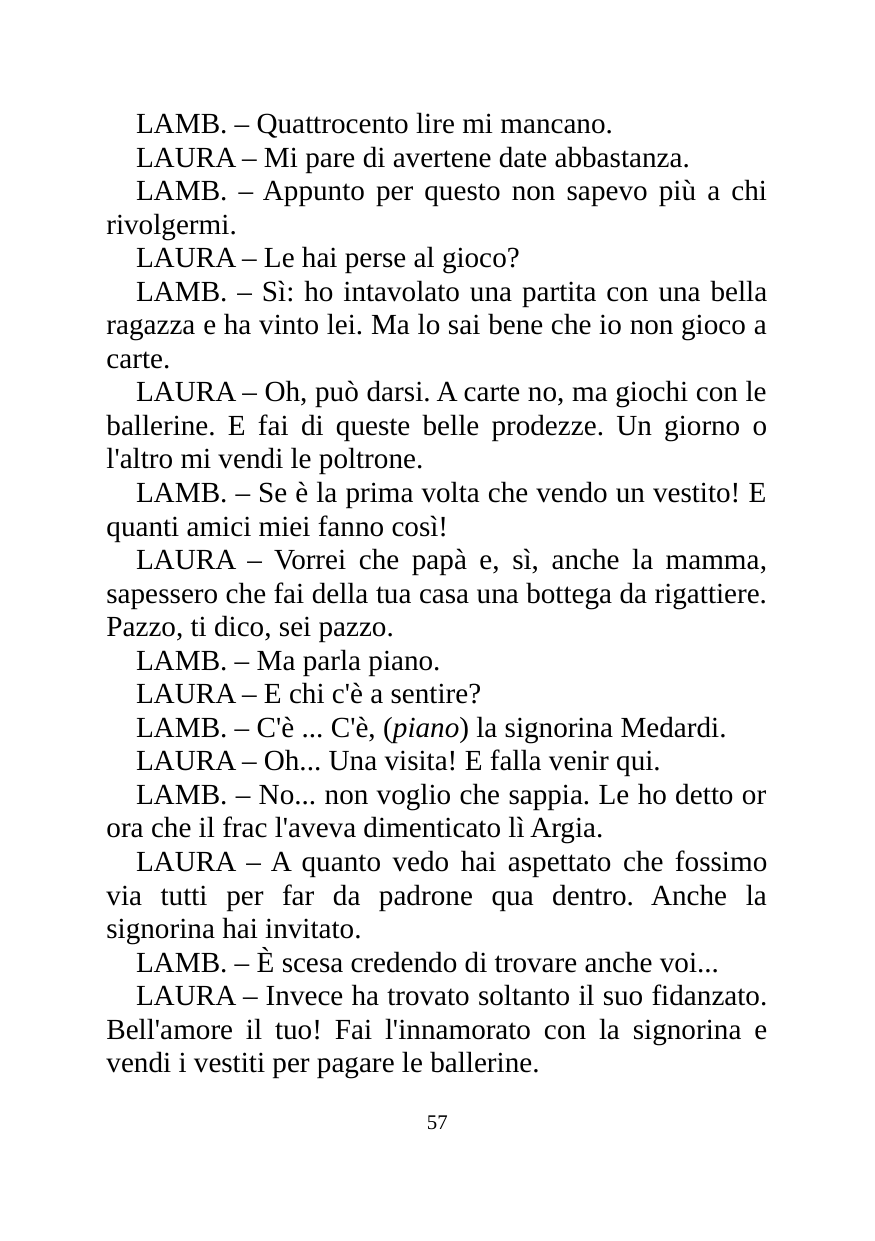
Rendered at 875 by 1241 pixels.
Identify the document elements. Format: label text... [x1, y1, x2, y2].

text LAMB. – C'è ... C'è, (piano) la signorina Medardi. [106, 710, 768, 743]
text LAURA – Oh, può darsi. A carte no, ma giochi con le ballerine. E fai di queste belle prodezze. Un giorno o l'altro mi vendi le poltrone. [106, 374, 768, 475]
text LAMB. – Ma parla piano. [106, 643, 768, 676]
text LAMB. – Sì: ho intavolato una partita con una bella ragazza e ha vinto lei. Ma lo sai bene che io non gioco a carte. [106, 274, 768, 374]
text LAURA – Mi pare di avertene date abbastanza. [106, 140, 768, 173]
text LAMB. – È scesa credendo di trovare anche voi... [106, 945, 768, 978]
text LAURA – Vorrei che papà e, sì, anche la mamma, sapessero che fai della tua casa una bottega da rigattiere. Pazzo, ti dico, sei pazzo. [106, 542, 768, 643]
text LAMB. – No... non voglio che sappia. Le ho detto or ora che il frac l'aveva dimenticato lì Argia. [106, 777, 768, 844]
text LAURA – A quanto vedo hai aspettato che fossimo via tutti per far da padrone qua dentro. Anche la signorina hai invitato. [106, 844, 768, 945]
text LAURA – E chi c'è a sentire? [106, 676, 768, 710]
text LAURA – Invece ha trovato soltanto il suo fidanzato. Bell'amore il tuo! Fai l'innamorato con la signorina e vendi i vestiti per pagare le ballerine. [106, 978, 768, 1079]
text LAMB. – Appunto per questo non sapevo più a chi rivolgermi. [106, 173, 768, 240]
text LAURA – Oh... Una visita! E falla venir qui. [106, 743, 768, 777]
text LAMB. – Se è la prima volta che vendo un vestito! E quanti amici miei fanno così! [106, 475, 768, 542]
text LAURA – Le hai perse al gioco? [106, 240, 768, 274]
text LAMB. – Quattrocento lire mi mancano. [106, 106, 768, 140]
